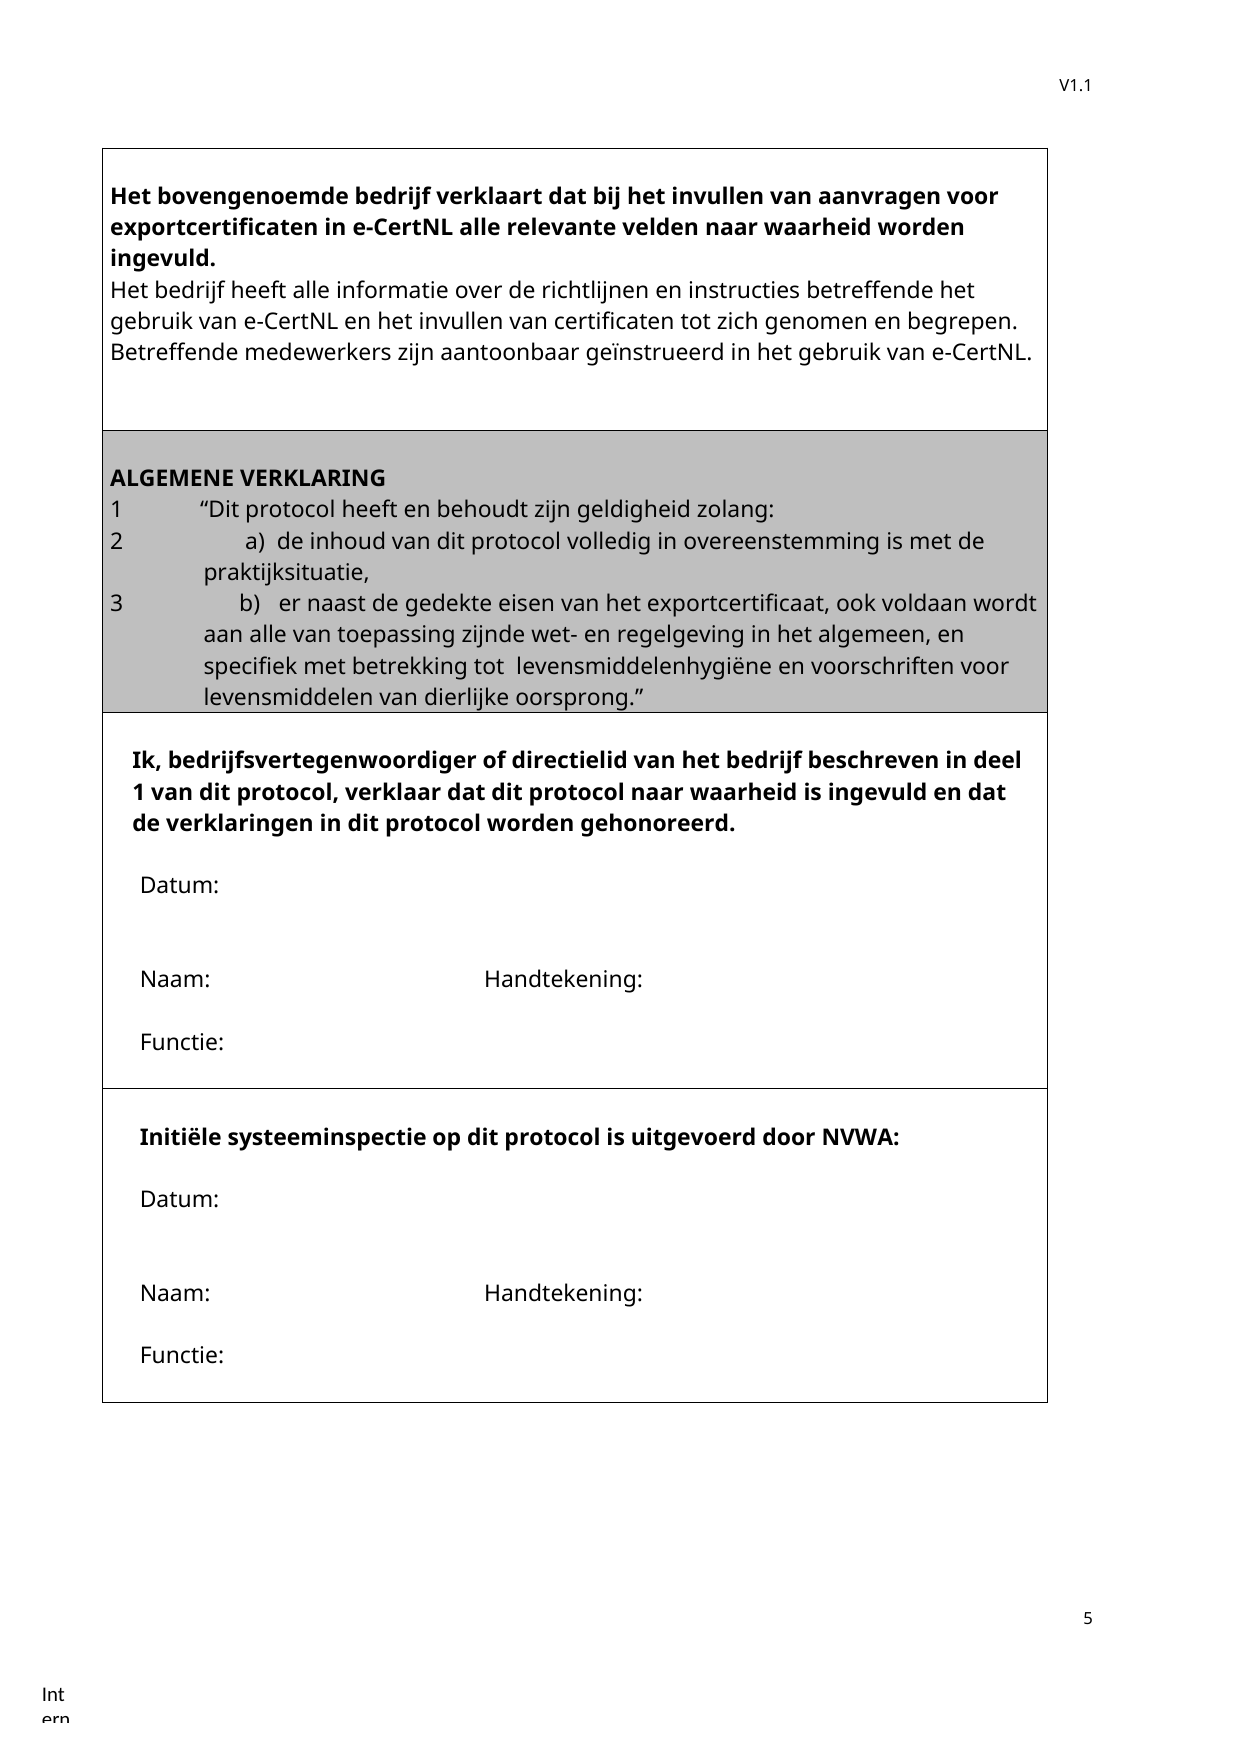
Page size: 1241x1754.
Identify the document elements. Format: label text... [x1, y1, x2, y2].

table_cell ALGEMENE VERKLARING “Dit protocol heeft en behoudt zijn geldigheid zolang: a) de inhoud van dit protocol volledig in overeenstemming is met de praktijksituatie, b) er naast de gedekte eisen van het exportcertificaat, ook voldaan wordt aan alle van toepassing zijnde wet- en regelgeving in het algemeen, en specifiek met betrekking tot levensmiddelenhygiëne en voorschriften voor levensmiddelen van dierlijke oorsprong.” [103, 431, 1047, 712]
table_cell Ik, bedrijfsvertegenwoordiger of directielid van het bedrijf beschreven in deel 1 van dit protocol, verklaar dat dit protocol naar waarheid is ingevuld en dat de verklaringen in dit protocol worden gehonoreerd. Datum: Naam: Handtekening: Functie: [103, 713, 1047, 1088]
table_cell Het bovengenoemde bedrijf verklaart dat bij het invullen van aanvragen voor exportcertificaten in e-CertNL alle relevante velden naar waarheid worden ingevuld. Het bedrijf heeft alle informatie over de richtlijnen en instructies betreffende het gebruik van e-CertNL en het invullen van certificaten tot zich genomen en begrepen. Betreffende medewerkers zijn aantoonbaar geïnstrueerd in het gebruik van e-CertNL. [103, 149, 1047, 430]
table_cell Initiële systeeminspectie op dit protocol is uitgevoerd door NVWA: Datum: Naam: Handtekening: Functie: [103, 1089, 1047, 1402]
